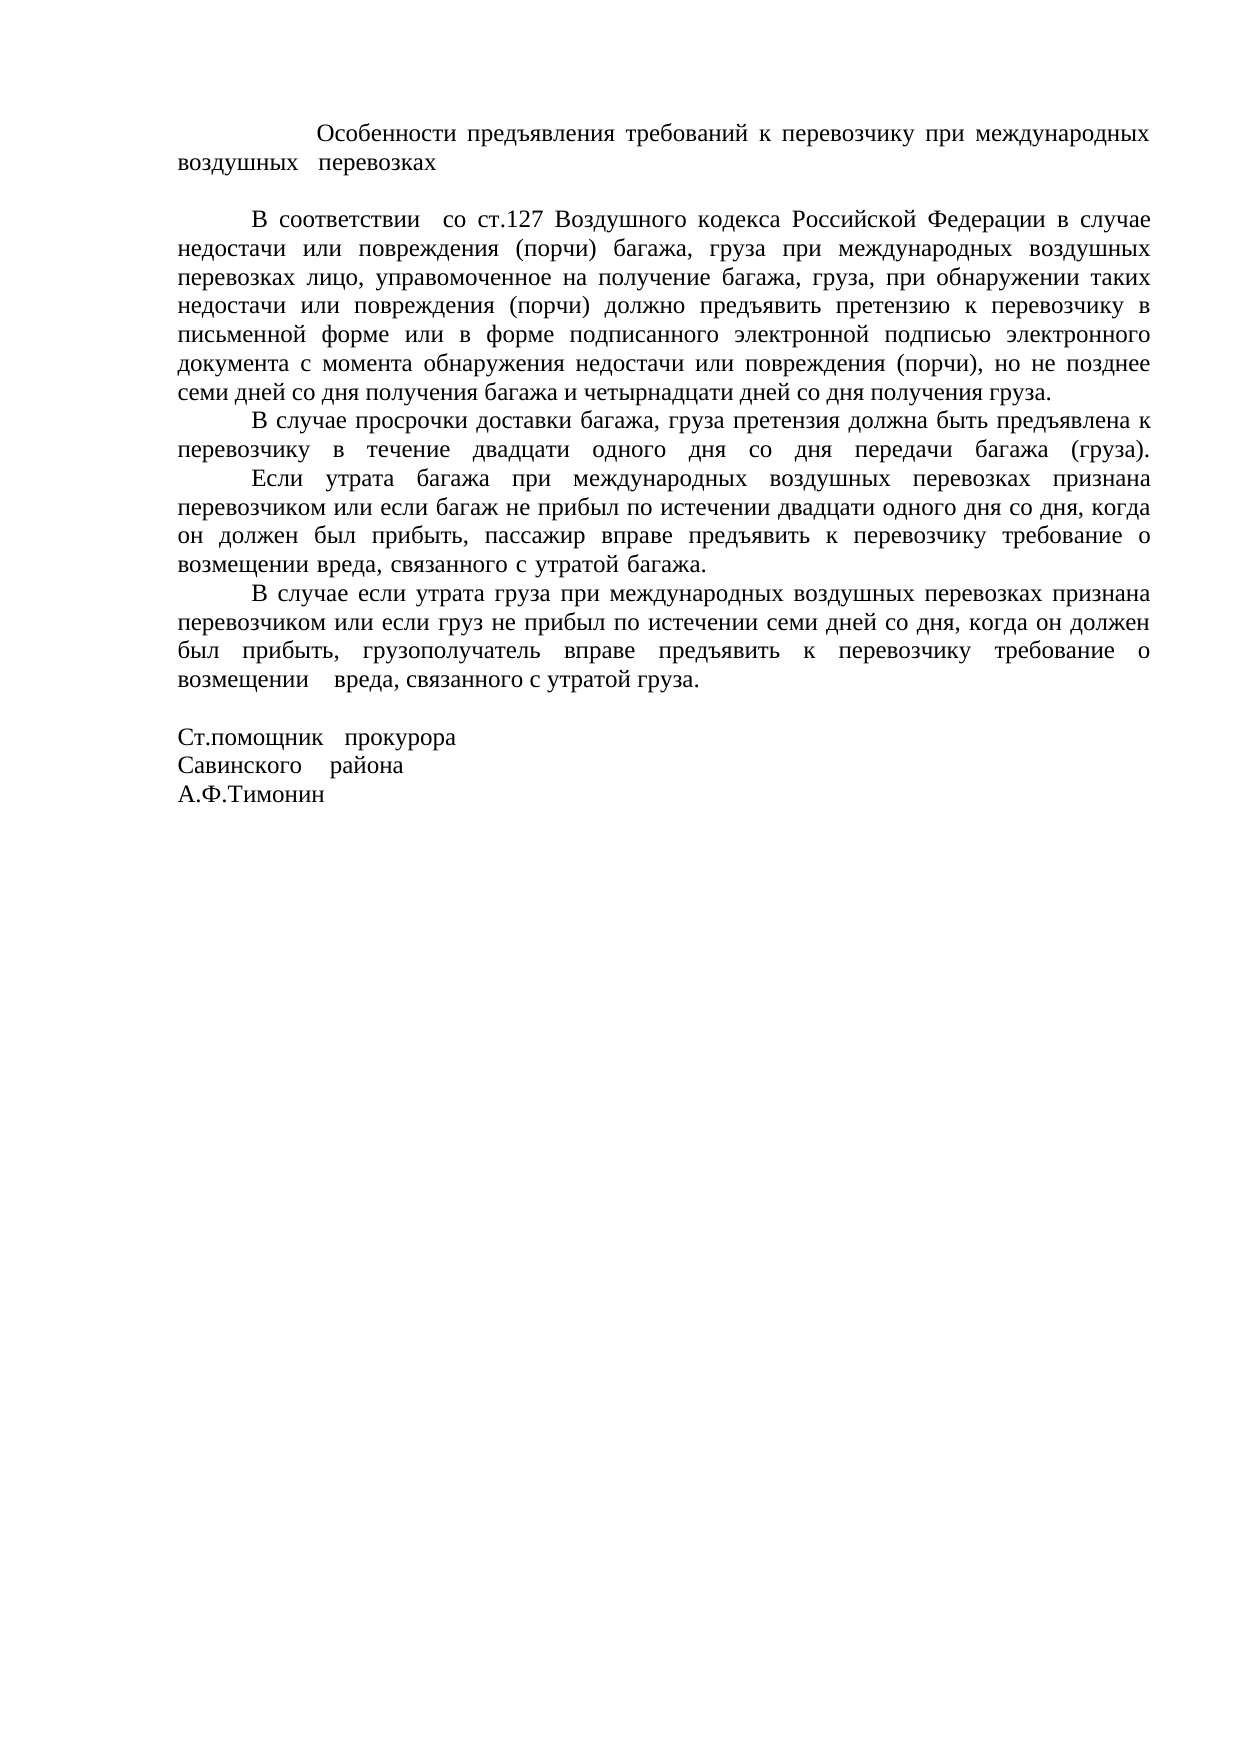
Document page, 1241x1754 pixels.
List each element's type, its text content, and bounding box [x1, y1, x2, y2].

text Особенности предъявления требований к перевозчику при международных воздушных перевозках В соответствии со ст.127 Воздушного кодекса Российской Федерации в случае недостачи или повреждения (порчи) багажа, груза при международных воздушных перевозках лицо, управомоченное на получение багажа, груза, при обнаружении таких недостачи или повреждения (порчи) должно предъявить претензию к перевозчику в письменной форме или в форме подписанного электронной подписью электронного документа с момента обнаружения недостачи или повреждения (порчи), но не позднее семи дней со дня получения багажа и четырнадцати дней со дня получения груза. [177, 118, 1152, 406]
text Ст.помощник прокурора Савинского района А.Ф.Тимонин [177, 722, 1152, 808]
text В случае просрочки доставки багажа, груза претензия должна быть предъявлена к перевозчику в течение двадцати одного дня со дня передачи багажа (груза). Если утрата багажа при международных воздушных перевозках признана перевозчиком или если багаж не прибыл по истечении двадцати одного дня со дня, когда он должен был прибыть, пассажир вправе предъявить к перевозчику требование о возмещении вреда, связанного с утратой багажа. В случае если утрата груза при международных воздушных перевозках признана перевозчиком или если груз не прибыл по истечении семи дней со дня, когда он должен был прибыть, грузополучатель вправе предъявить к перевозчику требование о возмещении вреда, связанного с утратой груза. [177, 406, 1152, 722]
